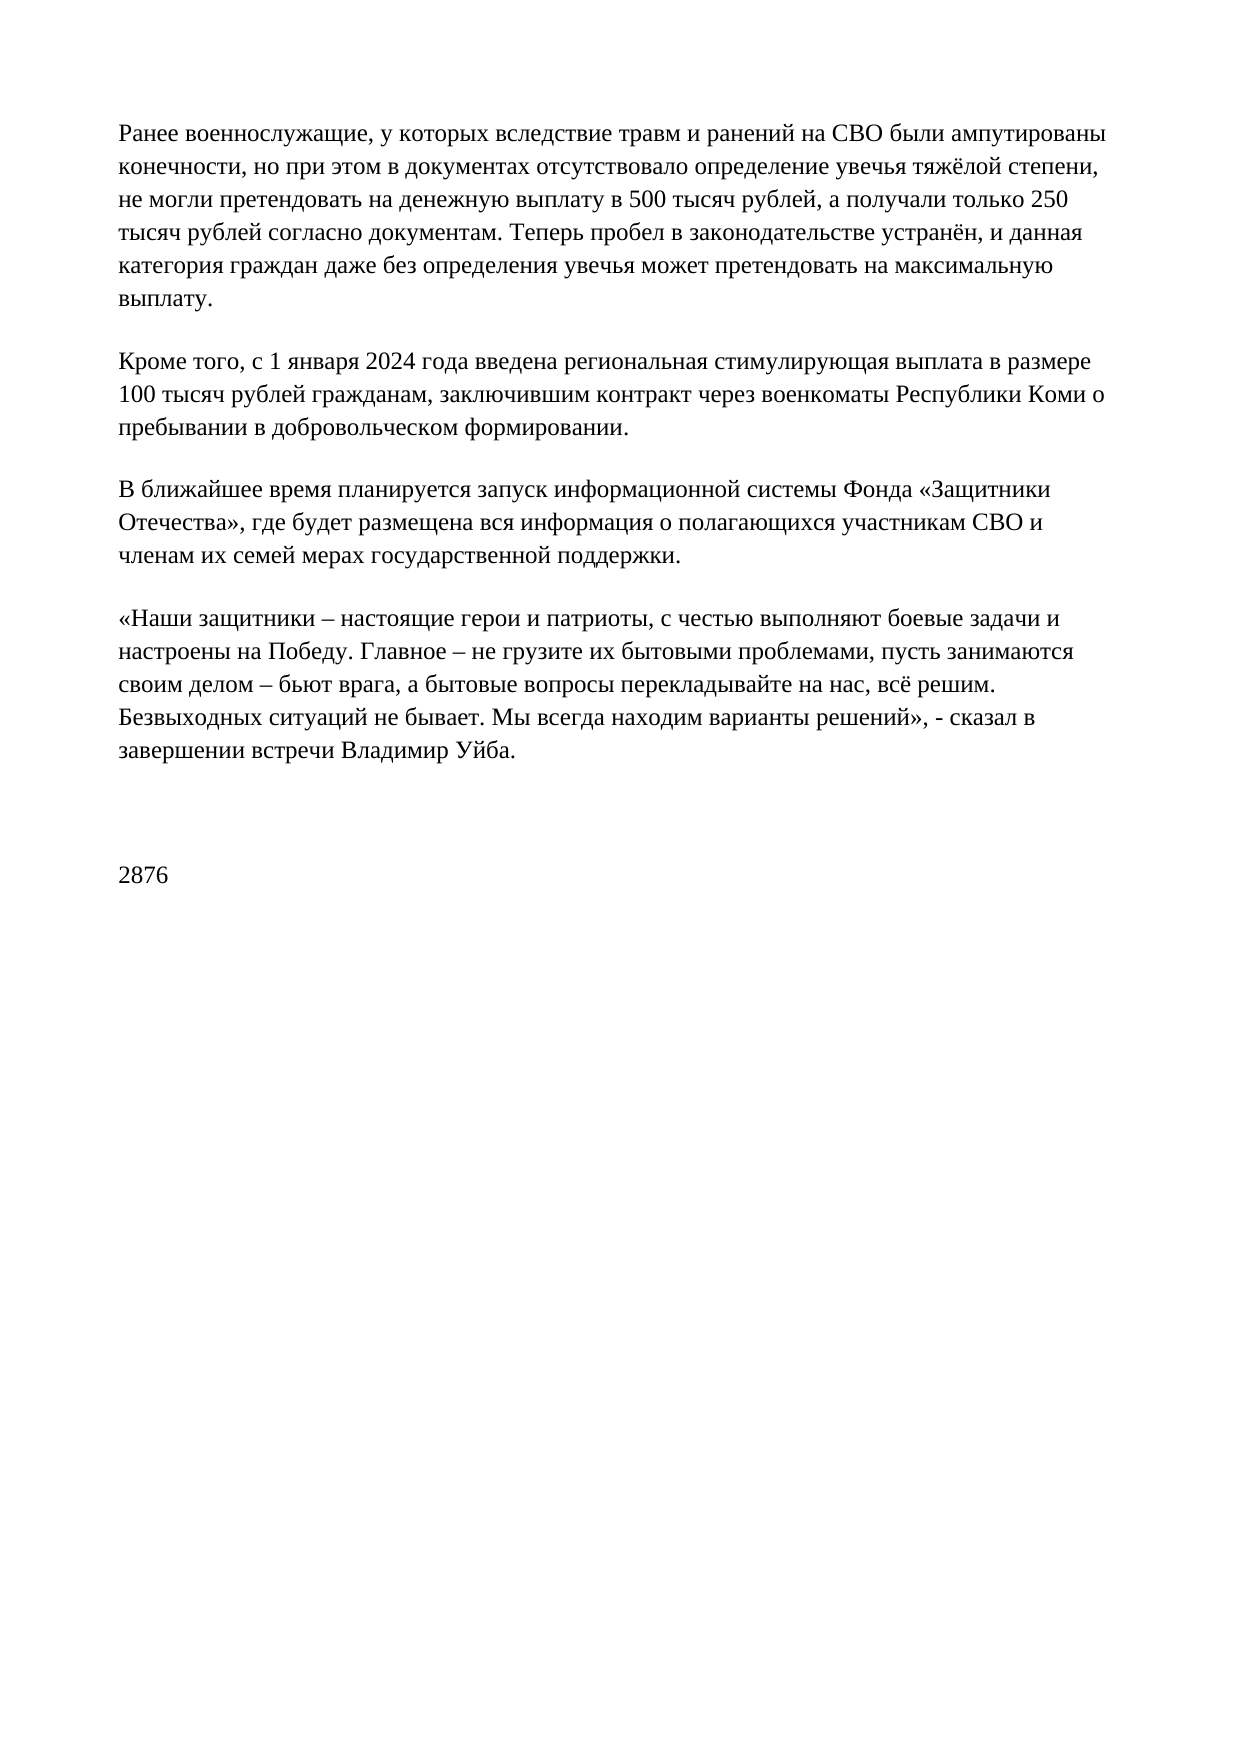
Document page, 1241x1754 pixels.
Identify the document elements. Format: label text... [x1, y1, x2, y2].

text В ближайшее время планируется запуск информационной системы Фонда «Защитники Отечества», где будет размещена вся информация о полагающихся участникам СВО и членам их семей мерах государственной поддержки. [118, 474, 1122, 569]
text 2876 [118, 860, 1122, 889]
text Кроме того, с 1 января 2024 года введена региональная стимулирующая выплата в размере 100 тысяч рублей гражданам, заключившим контракт через военкоматы Республики Коми о пребывании в добровольческом формировании. [118, 346, 1122, 441]
text Ранее военнослужащие, у которых вследствие травм и ранений на СВО были ампутированы конечности, но при этом в документах отсутствовало определение увечья тяжёлой степени, не могли претендовать на денежную выплату в 500 тысяч рублей, а получали только 250 тысяч рублей согласно документам. Теперь пробел в законодательстве устранён, и данная категория граждан даже без определения увечья может претендовать на максимальную выплату. [118, 118, 1122, 312]
text «Наши защитники – настоящие герои и патриоты, с честью выполняют боевые задачи и настроены на Победу. Главное – не грузите их бытовыми проблемами, пусть занимаются своим делом – бьют врага, а бытовые вопросы перекладывайте на нас, всё решим. Безвыходных ситуаций не бывает. Мы всегда находим варианты решений», - сказал в завершении встречи Владимир Уйба. [118, 603, 1122, 764]
